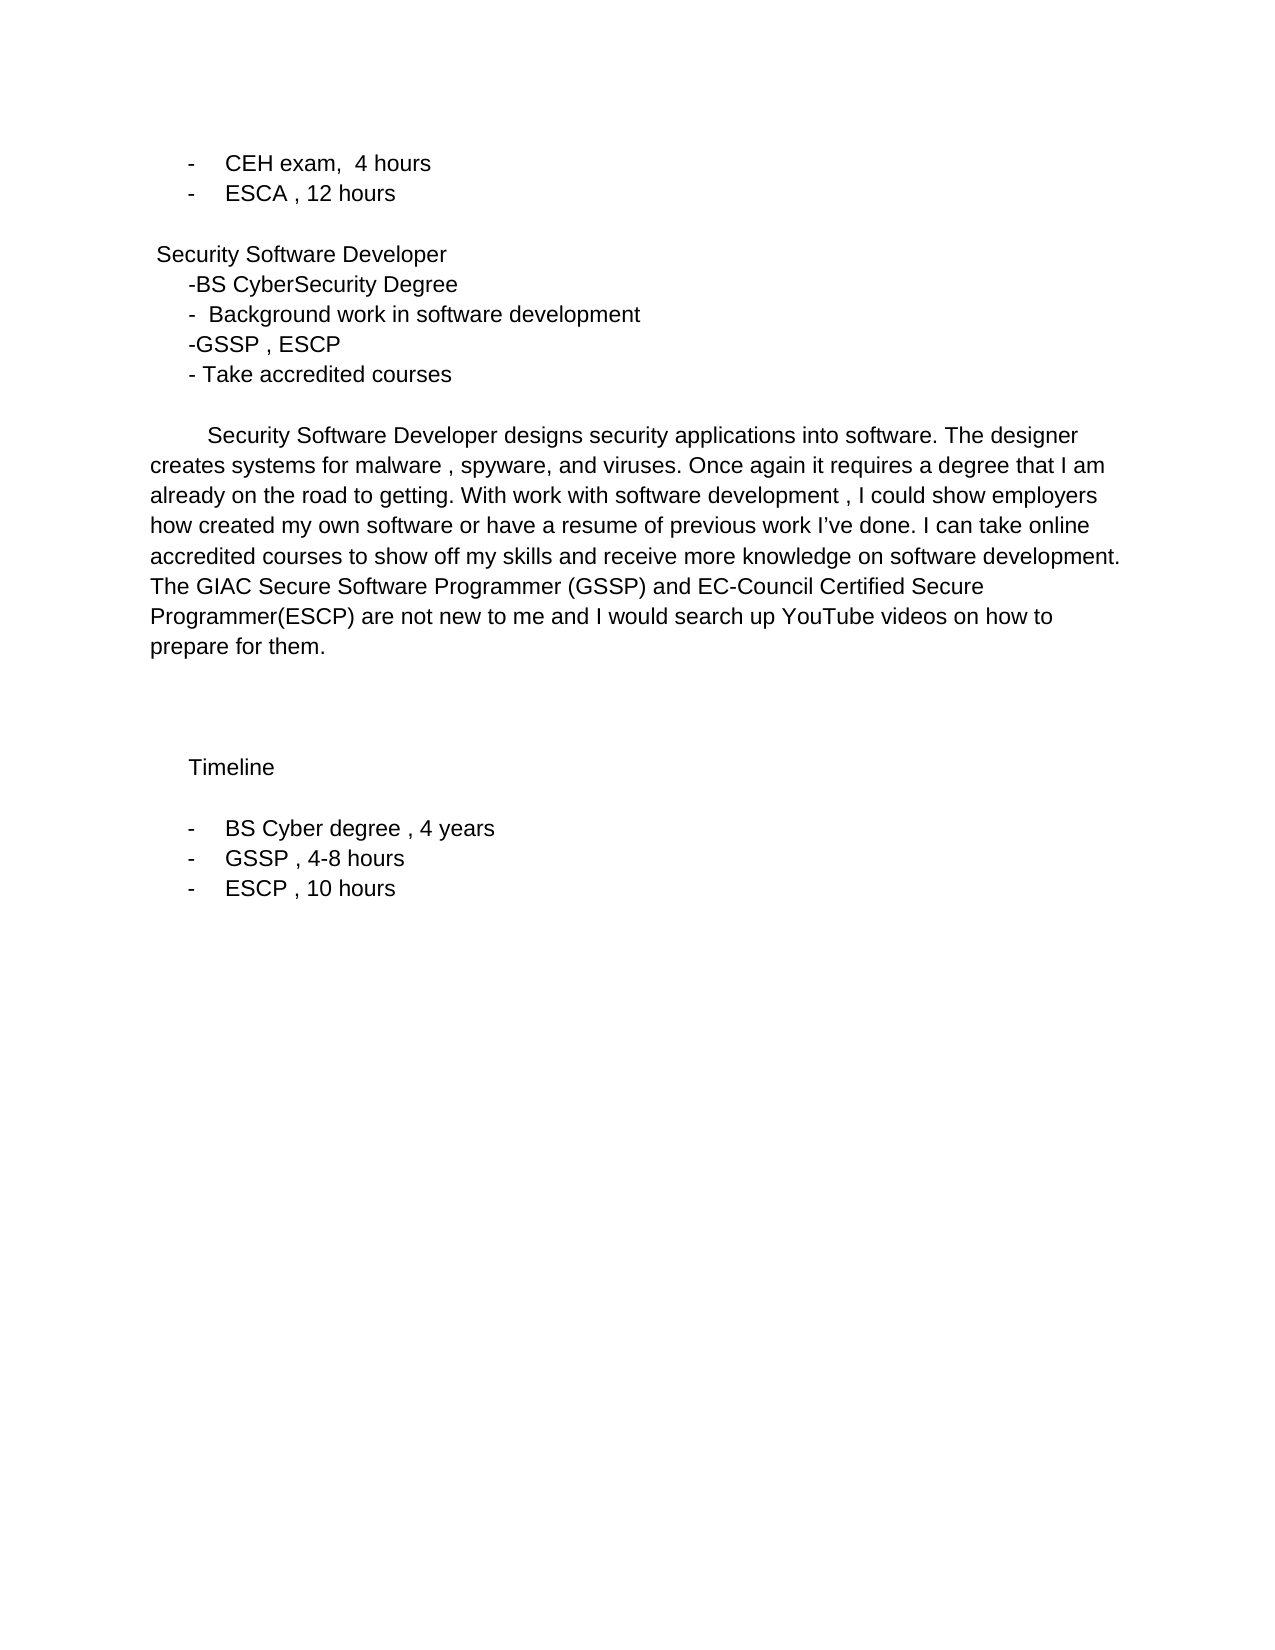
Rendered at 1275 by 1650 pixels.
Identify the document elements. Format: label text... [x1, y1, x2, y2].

text Timeline [150, 754, 1125, 781]
list BS Cyber degree , 4 years [187, 814, 1125, 841]
text -GSSP , ESCP [150, 331, 1125, 358]
text - Background work in software development [150, 301, 1125, 327]
list ESCA , 12 hours [187, 180, 1125, 207]
list GSSP , 4-8 hours [187, 845, 1125, 871]
text Security Software Developer [150, 241, 1125, 267]
text -BS CyberSecurity Degree [150, 271, 1125, 297]
list CEH exam, 4 hours [187, 150, 1125, 176]
text The GIAC Secure Software Programmer (GSSP) and EC-Council Certified Secure Programmer(ESCP) are not new to me and I would search up YouTube videos on how to prepare for them. [150, 573, 1125, 660]
text - Take accredited courses [150, 361, 1125, 388]
list ESCP , 10 hours [187, 875, 1125, 901]
text Security Software Developer designs security applications into software. The designer creates systems for malware , spyware, and viruses. Once again it requires a degree that I am already on the road to getting. With work with software development , I could show employers how created my own software or have a resume of previous work I’ve done. I can take online accredited courses to show off my skills and receive more knowledge on software development. [150, 422, 1125, 569]
